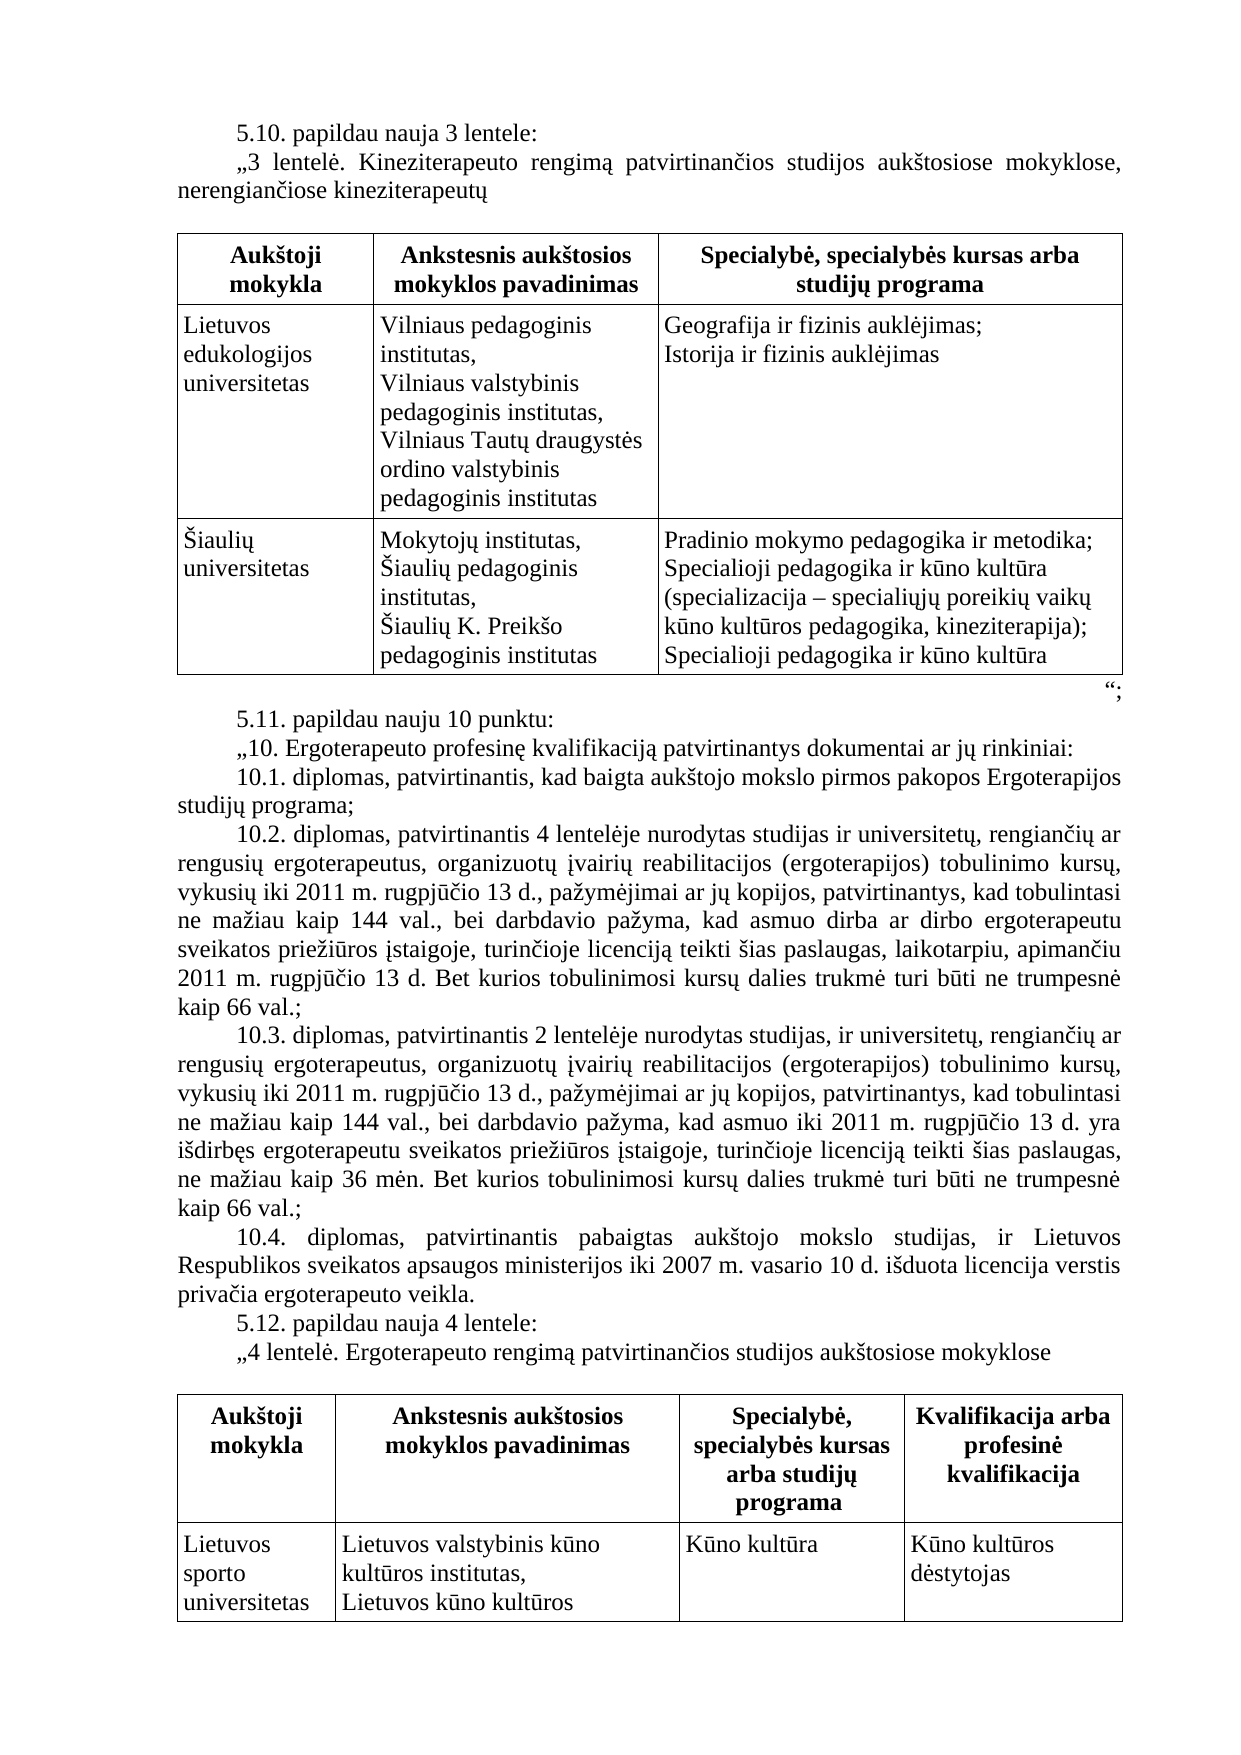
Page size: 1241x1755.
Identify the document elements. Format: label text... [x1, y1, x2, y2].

table_cell Vilniaus pedagoginis institutas, Vilniaus valstybinis pedagoginis institutas, Vilniaus Tautų draugystės ordino valstybinis pedagoginis institutas [374, 305, 658, 518]
table_header Specialybė, specialybės kursas arba studijų programa [659, 234, 1122, 303]
table_cell Lietuvos edukologijos universitetas [178, 305, 373, 518]
text „3 lentelė. Kineziterapeuto rengimą patvirtinančios studijos aukštosiose mokyklose, nerengiančiose kineziterapeutų [177, 147, 1122, 204]
table_header Aukštoji mokykla [178, 234, 373, 303]
text 10.2. diplomas, patvirtinantis 4 lentelėje nurodytas studijas ir universitetų, rengiančių ar rengusių ergoterapeutus, organizuotų įvairių reabilitacijos (ergoterapijos) tobulinimo kursų, vykusių iki 2011 m. rugpjūčio 13 d., pažymėjimai ar jų kopijos, patvirtinantys, kad tobulintasi ne mažiau kaip 144 val., bei darbdavio pažyma, kad asmuo dirba ar dirbo ergoterapeutu sveikatos priežiūros įstaigoje, turinčioje licenciją teikti šias paslaugas, laikotarpiu, apimančiu 2011 m. rugpjūčio 13 d. Bet kurios tobulinimosi kursų dalies trukmė turi būti ne trumpesnė kaip 66 val.; [177, 819, 1122, 1020]
text 10.3. diplomas, patvirtinantis 2 lentelėje nurodytas studijas, ir universitetų, rengiančių ar rengusių ergoterapeutus, organizuotų įvairių reabilitacijos (ergoterapijos) tobulinimo kursų, vykusių iki 2011 m. rugpjūčio 13 d., pažymėjimai ar jų kopijos, patvirtinantys, kad tobulintasi ne mažiau kaip 144 val., bei darbdavio pažyma, kad asmuo iki 2011 m. rugpjūčio 13 d. yra išdirbęs ergoterapeutu sveikatos priežiūros įstaigoje, turinčioje licenciją teikti šias paslaugas, ne mažiau kaip 36 mėn. Bet kurios tobulinimosi kursų dalies trukmė turi būti ne trumpesnė kaip 66 val.; [177, 1020, 1122, 1222]
table_cell Kūno kultūra [680, 1523, 904, 1621]
text “; [177, 675, 1122, 704]
table_header Ankstesnis aukštosios mokyklos pavadinimas [336, 1395, 679, 1522]
table_cell Pradinio mokymo pedagogika ir metodika; Specialioji pedagogika ir kūno kultūra (specializacija – specialiųjų poreikių vaikų kūno kultūros pedagogika, kineziterapija); Specialioji pedagogika ir kūno kultūra [659, 519, 1122, 674]
table_header Ankstesnis aukštosios mokyklos pavadinimas [374, 234, 658, 303]
text 5.10. papildau nauja 3 lentele: [177, 118, 1122, 147]
table_cell Geografija ir fizinis auklėjimas; Istorija ir fizinis auklėjimas [659, 305, 1122, 518]
table_header Kvalifikacija arba profesinė kvalifikacija [905, 1395, 1122, 1522]
text 10.1. diplomas, patvirtinantis, kad baigta aukštojo mokslo pirmos pakopos Ergoterapijos studijų programa; [177, 762, 1122, 819]
table_cell Lietuvos valstybinis kūno kultūros institutas, Lietuvos kūno kultūros [336, 1523, 679, 1621]
table_header Specialybė, specialybės kursas arba studijų programa [680, 1395, 904, 1522]
table_cell Mokytojų institutas, Šiaulių pedagoginis institutas, Šiaulių K. Preikšo pedagoginis institutas [374, 519, 658, 674]
table_header Aukštoji mokykla [178, 1395, 335, 1522]
text 5.11. papildau nauju 10 punktu: [177, 704, 1122, 733]
table_cell Šiaulių universitetas [178, 519, 373, 674]
text 10.4. diplomas, patvirtinantis pabaigtas aukštojo mokslo studijas, ir Lietuvos Respublikos sveikatos apsaugos ministerijos iki 2007 m. vasario 10 d. išduota licencija verstis privačia ergoterapeuto veikla. [177, 1222, 1122, 1308]
text „10. Ergoterapeuto profesinę kvalifikaciją patvirtinantys dokumentai ar jų rinkiniai: [177, 733, 1122, 762]
table_cell Kūno kultūros dėstytojas [905, 1523, 1122, 1621]
text 5.12. papildau nauja 4 lentele: [177, 1308, 1122, 1337]
text „4 lentelė. Ergoterapeuto rengimą patvirtinančios studijos aukštosiose mokyklose [177, 1337, 1122, 1365]
table_cell Lietuvos sporto universitetas [178, 1523, 335, 1621]
